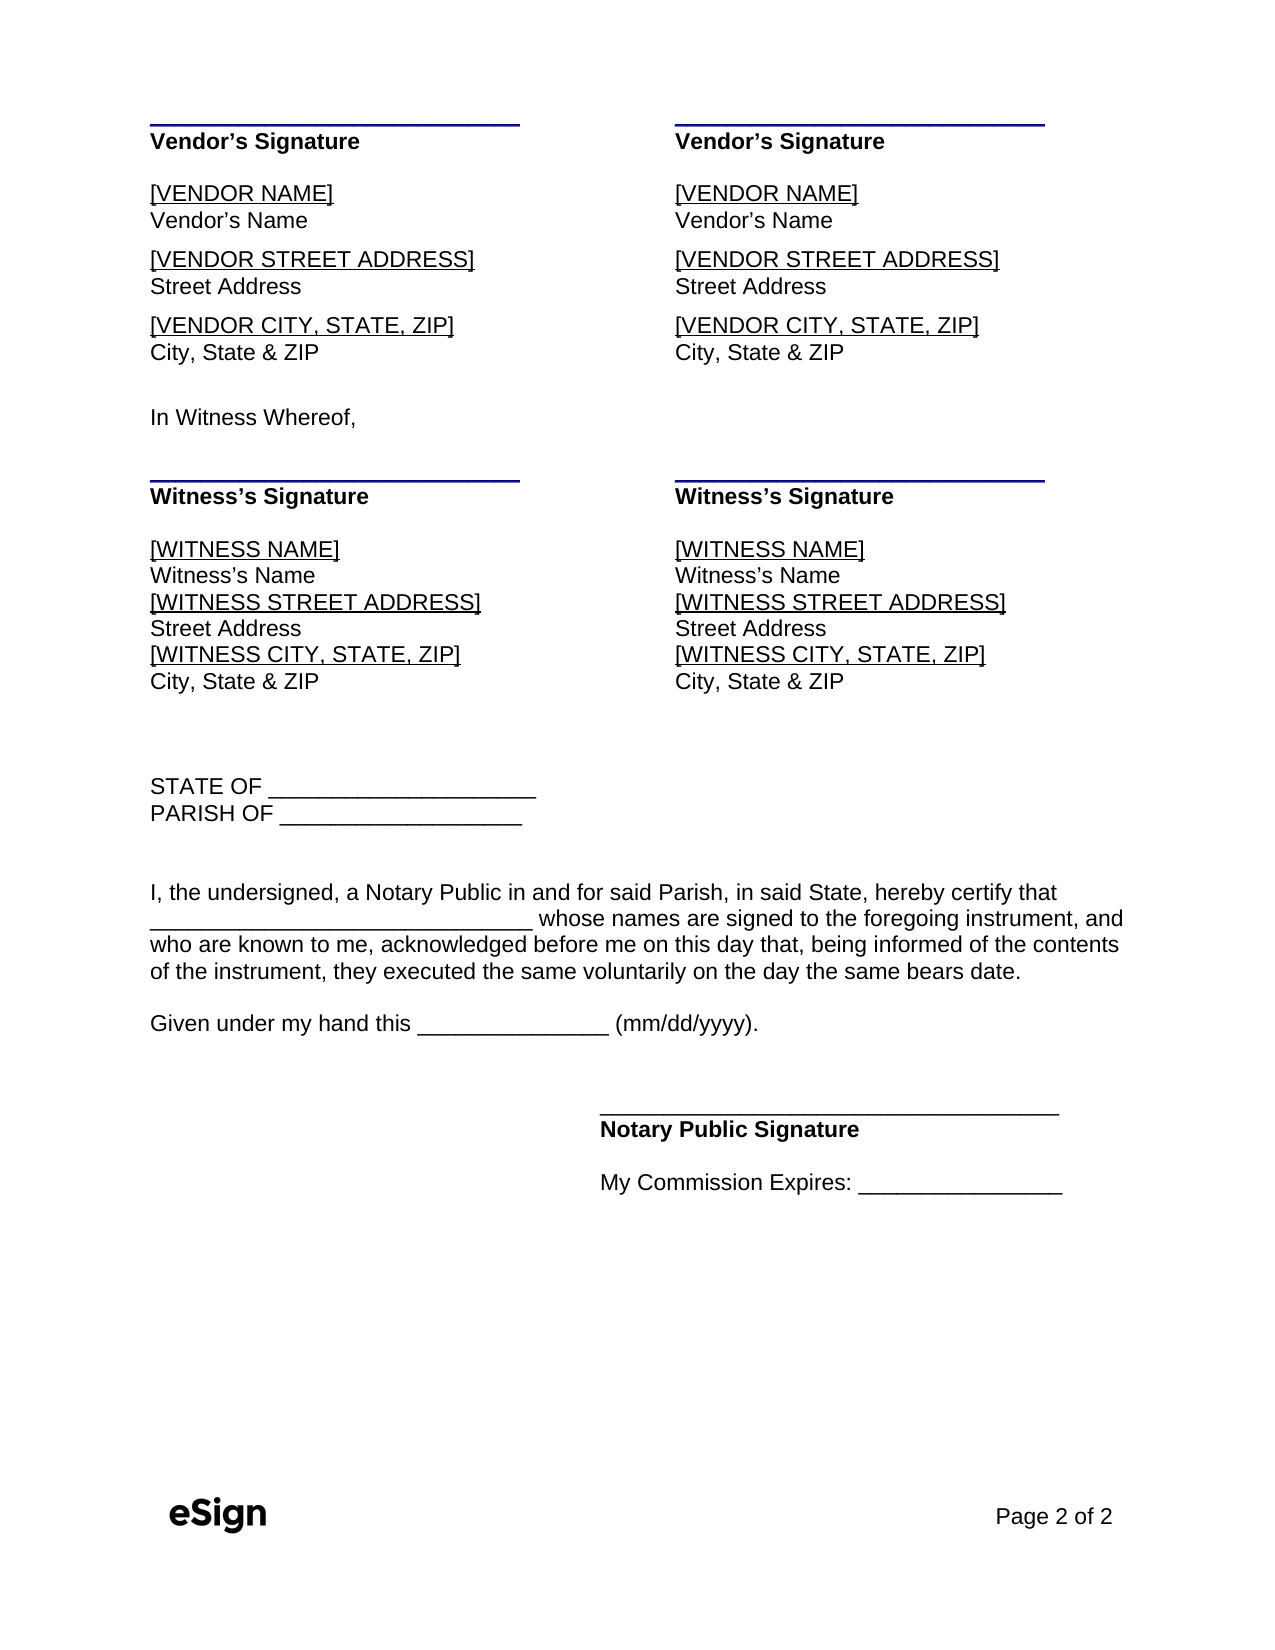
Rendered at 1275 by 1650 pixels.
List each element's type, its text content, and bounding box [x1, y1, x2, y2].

text My Commission Expires: ________________ [525, 1168, 1125, 1195]
text Vendor’s Signature Vendor’s Signature [150, 128, 1125, 154]
text In Witness Whereof, [150, 404, 1125, 431]
text Street Address Street Address [150, 273, 1125, 299]
text [WITNESS NAME] [WITNESS NAME] [150, 536, 1125, 562]
text ____________________________________ [525, 1089, 1125, 1116]
text Witness’s Signature Witness’s Signature [150, 483, 1125, 510]
text _____________________________ _____________________________ [150, 101, 1125, 128]
text City, State & ZIP City, State & ZIP [150, 338, 1125, 365]
text [VENDOR NAME] [VENDOR NAME] [150, 180, 1125, 207]
text [WITNESS STREET ADDRESS] [WITNESS STREET ADDRESS] [150, 589, 1125, 615]
text City, State & ZIP City, State & ZIP [150, 668, 1125, 694]
text Given under my hand this _______________ (mm/dd/yyyy). [150, 1010, 1125, 1037]
text [VENDOR CITY, STATE, ZIP] [VENDOR CITY, STATE, ZIP] [150, 312, 1125, 338]
text [VENDOR STREET ADDRESS] [VENDOR STREET ADDRESS] [150, 246, 1125, 273]
text Vendor’s Name Vendor’s Name [150, 207, 1125, 233]
text STATE OF _____________________ [150, 773, 1125, 799]
text PARISH OF ___________________ [150, 799, 1125, 826]
text Street Address Street Address [150, 615, 1125, 641]
text [WITNESS CITY, STATE, ZIP] [WITNESS CITY, STATE, ZIP] [150, 641, 1125, 668]
text Notary Public Signature [525, 1116, 1125, 1142]
text _____________________________ _____________________________ [150, 457, 1125, 483]
text Witness’s Name Witness’s Name [150, 562, 1125, 589]
text I, the undersigned, a Notary Public in and for said Parish, in said State, hereby certify that ______________________________ whose names are signed to the foregoing instrument, and who are known to me, acknowledged before me on this day that, being informed of the contents of the instrument, they executed the same voluntarily on the day the same bears date. [150, 879, 1125, 984]
